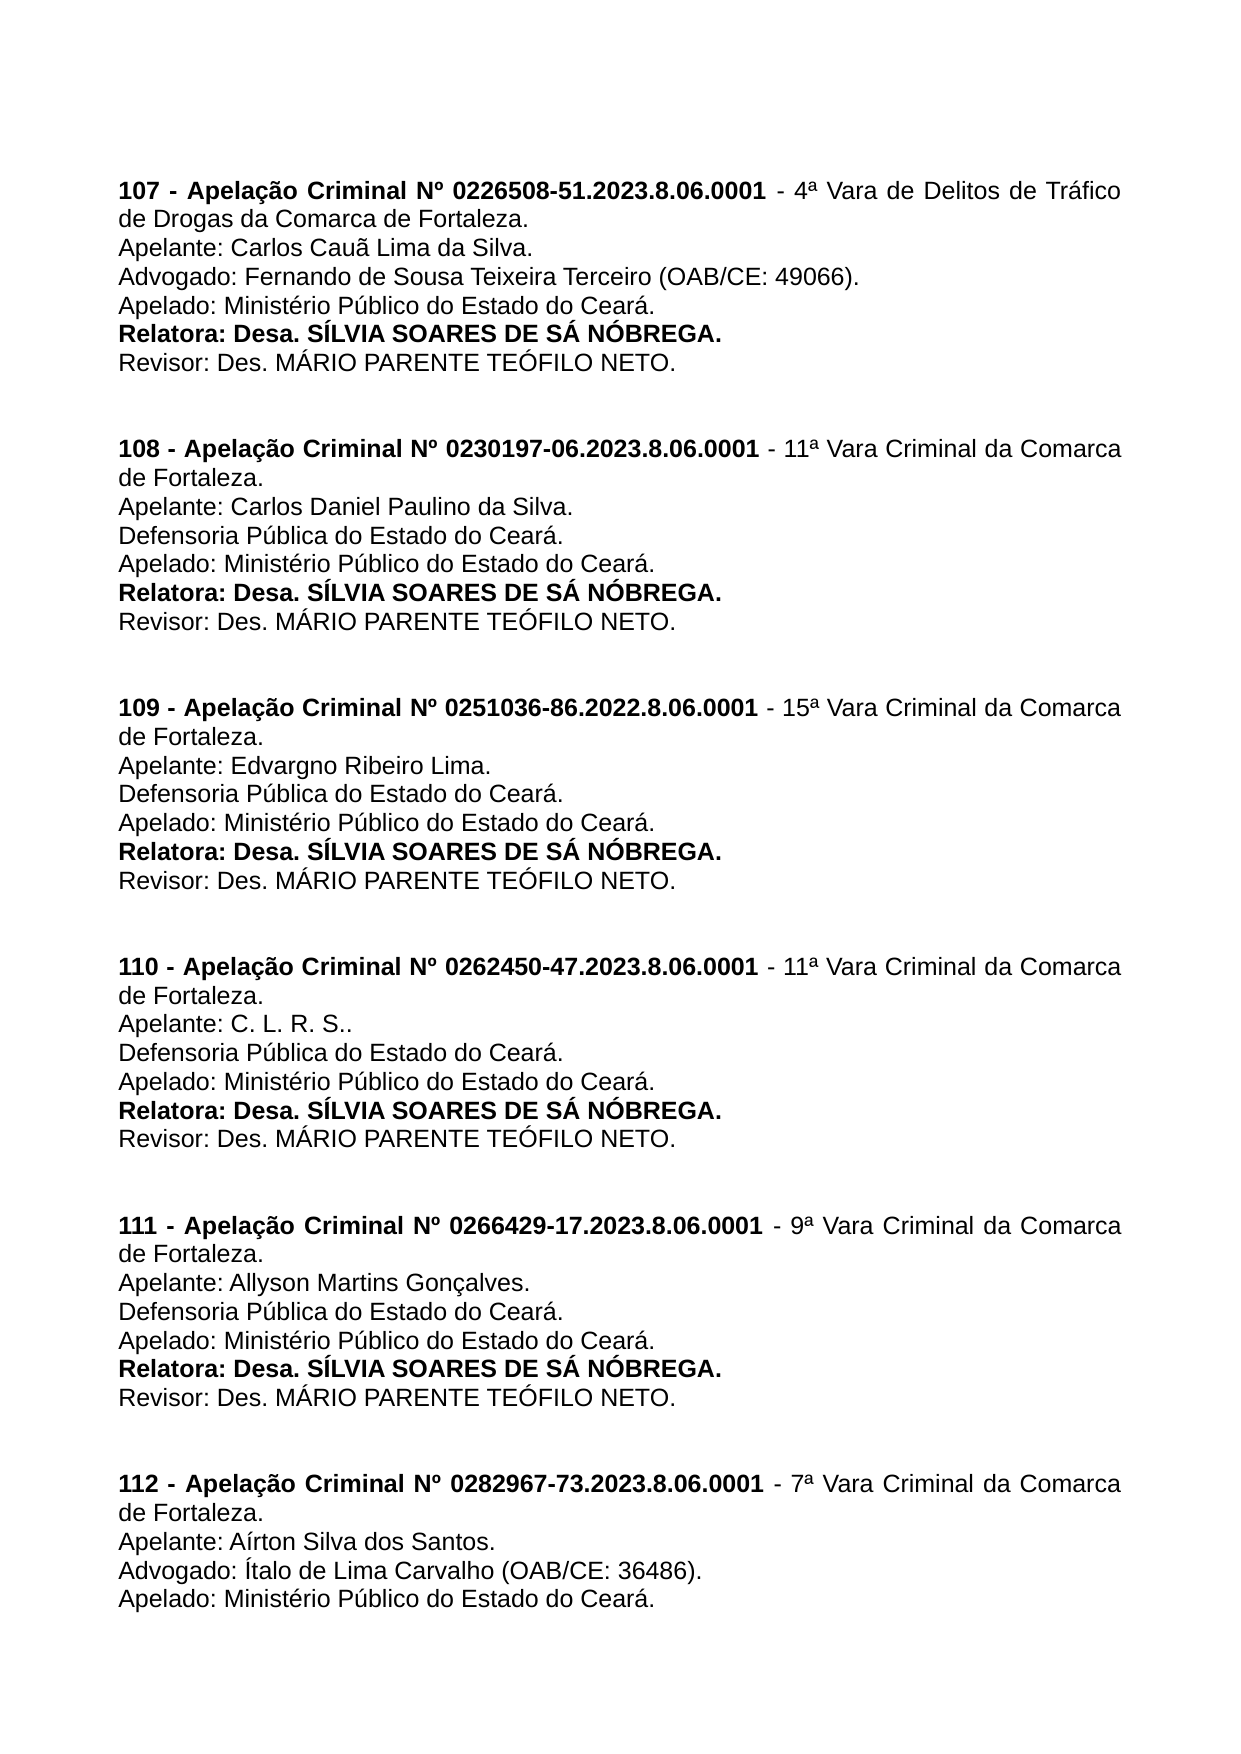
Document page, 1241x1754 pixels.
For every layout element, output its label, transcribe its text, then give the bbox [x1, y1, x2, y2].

text Apelante: Carlos Cauã Lima da Silva. [118, 233, 1122, 262]
text 110 - Apelação Criminal Nº 0262450-47.2023.8.06.0001 - 11ª Vara Criminal da Comarca de Fortaleza. [118, 952, 1122, 1009]
text 107 - Apelação Criminal Nº 0226508-51.2023.8.06.0001 - 4ª Vara de Delitos de Tráfico de Drogas da Comarca de Fortaleza. [118, 176, 1122, 233]
text Advogado: Fernando de Sousa Teixeira Terceiro (OAB/CE: 49066). [118, 262, 1122, 291]
text Defensoria Pública do Estado do Ceará. [118, 779, 1122, 808]
text Apelado: Ministério Público do Estado do Ceará. [118, 1326, 1122, 1354]
text Revisor: Des. MÁRIO PARENTE TEÓFILO NETO. [118, 607, 1122, 636]
text Revisor: Des. MÁRIO PARENTE TEÓFILO NETO. [118, 866, 1122, 894]
text Apelante: Aírton Silva dos Santos. [118, 1527, 1122, 1556]
text Apelado: Ministério Público do Estado do Ceará. [118, 808, 1122, 837]
text Apelado: Ministério Público do Estado do Ceará. [118, 1067, 1122, 1096]
text Apelante: Allyson Martins Gonçalves. [118, 1268, 1122, 1297]
text Apelado: Ministério Público do Estado do Ceará. [118, 291, 1122, 319]
text 112 - Apelação Criminal Nº 0282967-73.2023.8.06.0001 - 7ª Vara Criminal da Comarca de Fortaleza. [118, 1469, 1122, 1527]
text 109 - Apelação Criminal Nº 0251036-86.2022.8.06.0001 - 15ª Vara Criminal da Comarca de Fortaleza. [118, 693, 1122, 751]
text Revisor: Des. MÁRIO PARENTE TEÓFILO NETO. [118, 1383, 1122, 1412]
text Apelado: Ministério Público do Estado do Ceará. [118, 1584, 1122, 1613]
text Revisor: Des. MÁRIO PARENTE TEÓFILO NETO. [118, 1124, 1122, 1153]
text Relatora: Desa. SÍLVIA SOARES DE SÁ NÓBREGA. [118, 578, 1122, 607]
text Apelante: C. L. R. S.. [118, 1009, 1122, 1038]
text Defensoria Pública do Estado do Ceará. [118, 1297, 1122, 1326]
text Advogado: Ítalo de Lima Carvalho (OAB/CE: 36486). [118, 1556, 1122, 1584]
text Relatora: Desa. SÍLVIA SOARES DE SÁ NÓBREGA. [118, 1354, 1122, 1383]
text Apelante: Edvargno Ribeiro Lima. [118, 751, 1122, 779]
text 111 - Apelação Criminal Nº 0266429-17.2023.8.06.0001 - 9ª Vara Criminal da Comarca de Fortaleza. [118, 1211, 1122, 1268]
text Defensoria Pública do Estado do Ceará. [118, 521, 1122, 549]
text Relatora: Desa. SÍLVIA SOARES DE SÁ NÓBREGA. [118, 1096, 1122, 1124]
text Relatora: Desa. SÍLVIA SOARES DE SÁ NÓBREGA. [118, 837, 1122, 866]
text Revisor: Des. MÁRIO PARENTE TEÓFILO NETO. [118, 348, 1122, 377]
text Apelado: Ministério Público do Estado do Ceará. [118, 549, 1122, 578]
text Relatora: Desa. SÍLVIA SOARES DE SÁ NÓBREGA. [118, 319, 1122, 348]
text 108 - Apelação Criminal Nº 0230197-06.2023.8.06.0001 - 11ª Vara Criminal da Comarca de Fortaleza. [118, 434, 1122, 492]
text Apelante: Carlos Daniel Paulino da Silva. [118, 492, 1122, 521]
text Defensoria Pública do Estado do Ceará. [118, 1038, 1122, 1067]
